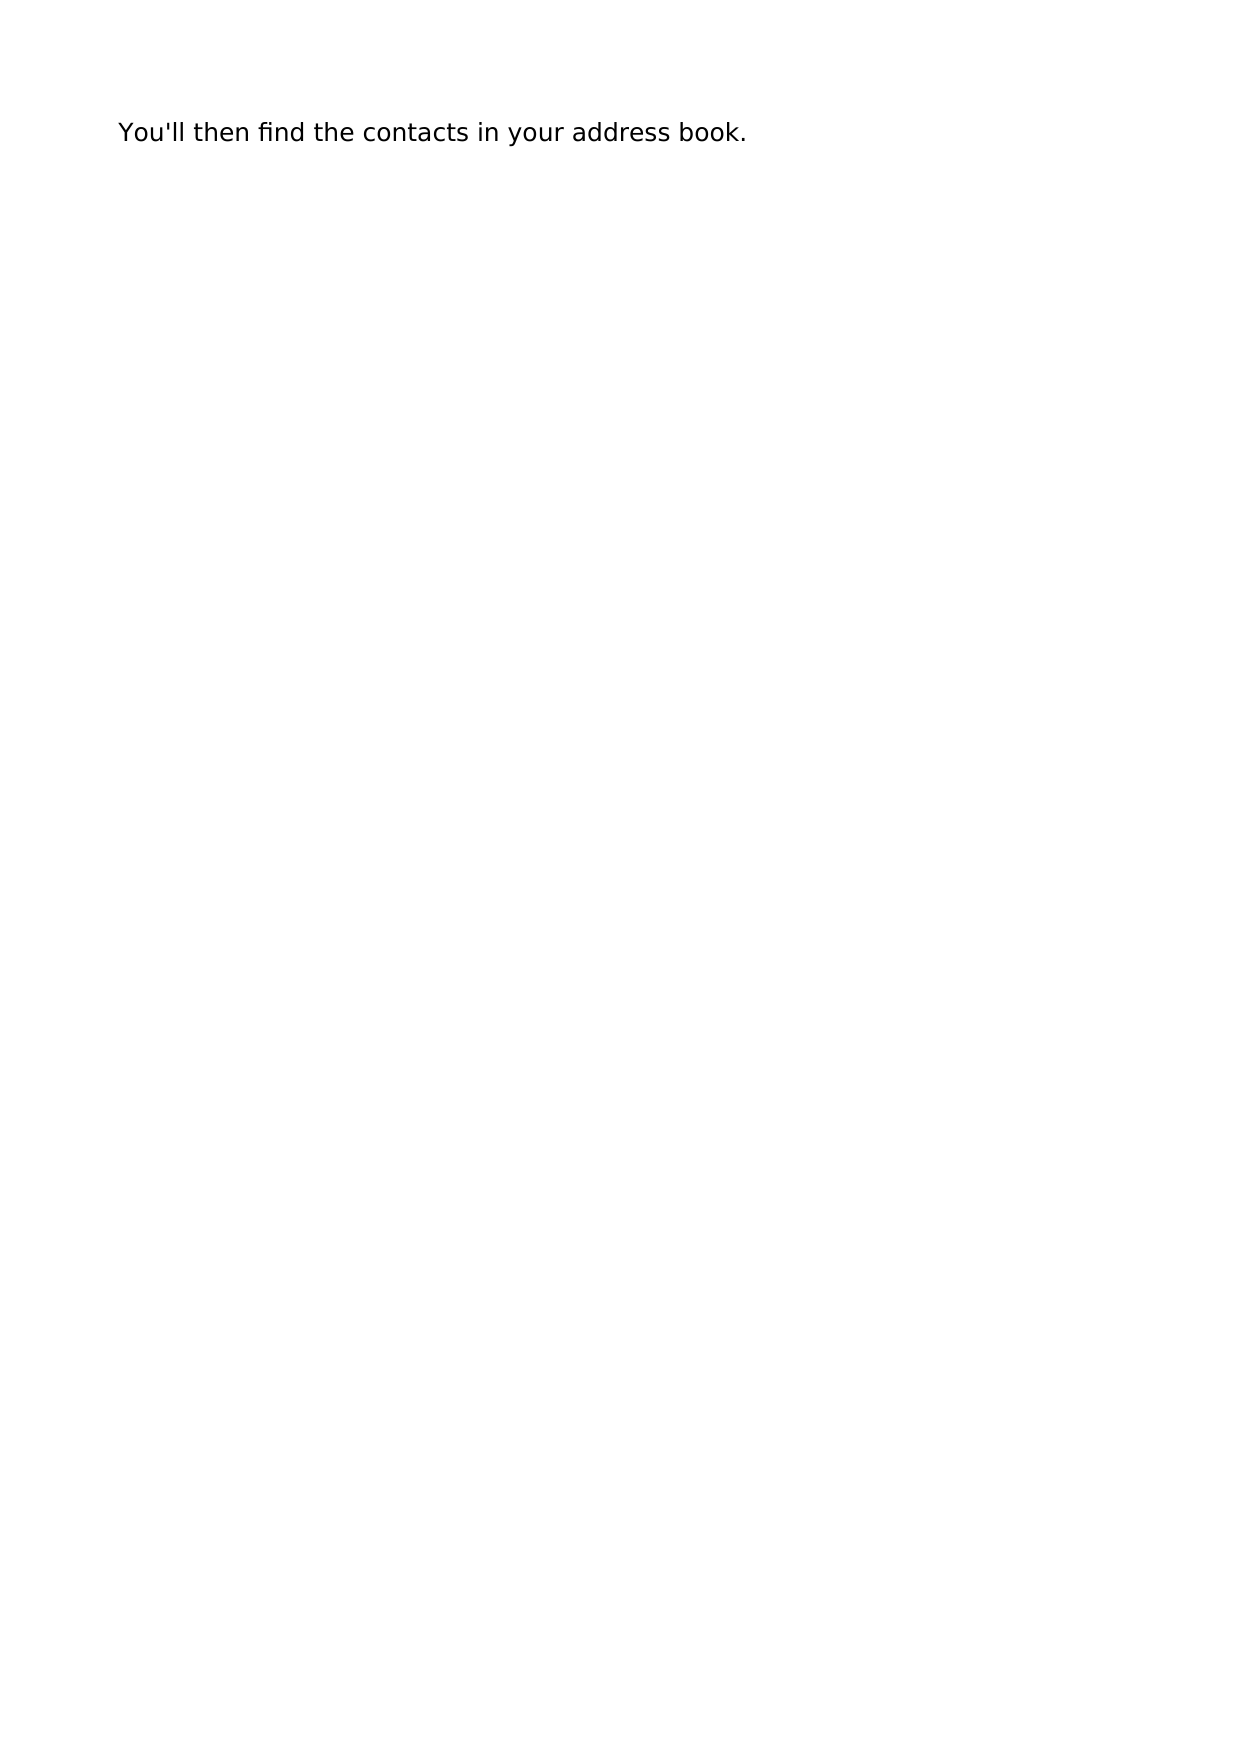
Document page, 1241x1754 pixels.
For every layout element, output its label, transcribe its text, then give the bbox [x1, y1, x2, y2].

text You'll then find the contacts in your address book. [118, 118, 1122, 147]
